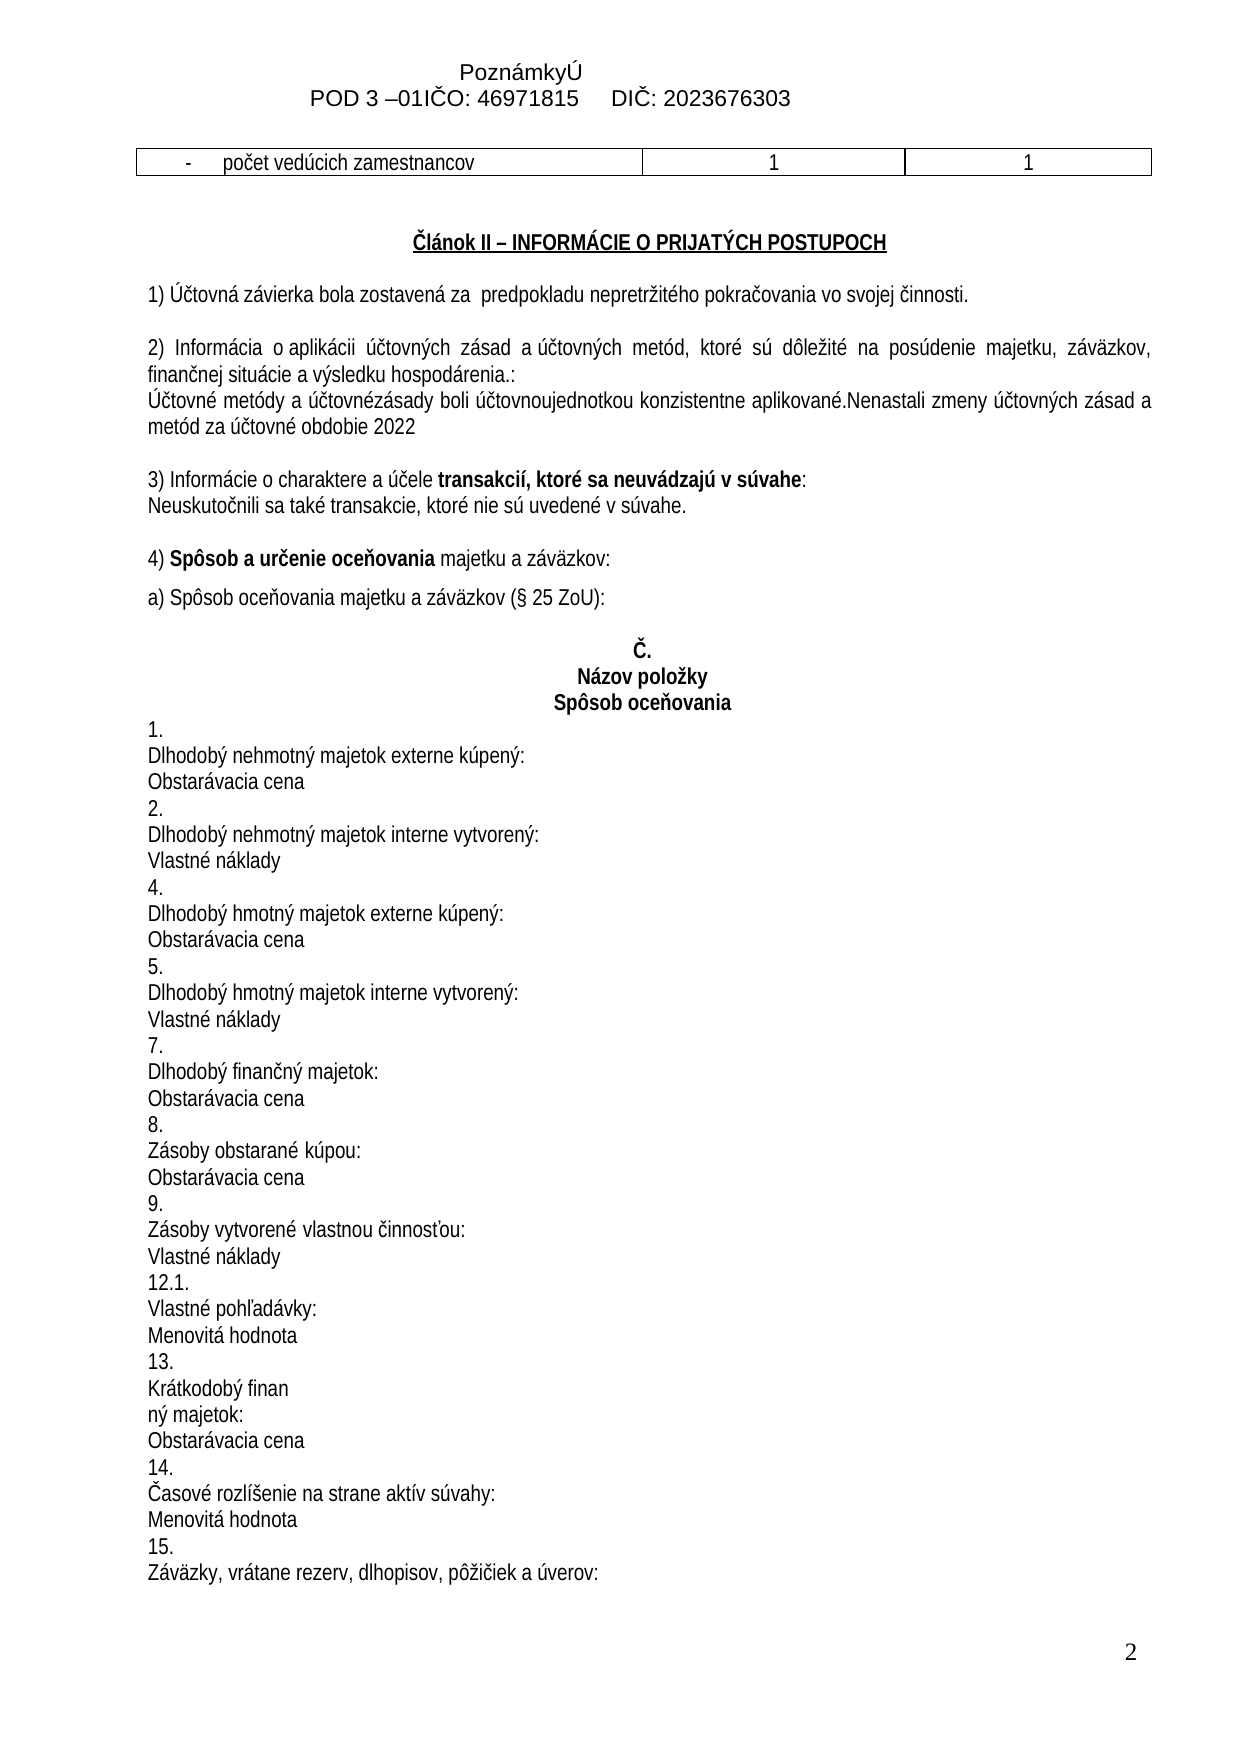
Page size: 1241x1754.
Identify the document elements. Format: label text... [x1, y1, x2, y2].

text Neuskutočnili sa také transakcie, ktoré nie sú uvedené v súvahe. [148, 492, 1152, 519]
text Obstarávacia cena [148, 926, 1137, 953]
text Záväzky, vrátane rezerv, dlhopisov, pôžičiek a úverov: [148, 1559, 1137, 1585]
text Časové rozlíšenie na strane aktív súvahy: [148, 1480, 1137, 1506]
table_cell 1 [643, 149, 904, 175]
table_cell 1 [906, 149, 1151, 175]
text 3) Informácie o charaktere a účele transakcií, ktoré sa neuvádzajú v súvahe: [148, 466, 1152, 492]
text 2. [148, 795, 1137, 821]
text Dlhodobý hmotný majetok interne vytvorený: [148, 979, 1137, 1006]
text ný majetok: [148, 1401, 1137, 1427]
text Vlastné pohľadávky: [148, 1295, 1137, 1322]
text 9. [148, 1190, 1137, 1216]
text 8. [148, 1111, 1137, 1137]
text 7. [148, 1032, 1137, 1058]
text Účtovné metódy a účtovnézásady boli účtovnoujednotkou konzistentne aplikované.Nenastali zmeny účtovných zásad a metód za účtovné obdobie 2022 [148, 387, 1152, 439]
text Dlhodobý finančný majetok: [148, 1058, 1137, 1084]
text Zásoby vytvorené vlastnou činnosťou: [148, 1216, 1137, 1243]
text a) Spôsob oceňovania majetku a záväzkov (§ 25 ZoU): [148, 584, 1152, 610]
text Názov položky [148, 663, 1137, 689]
text Obstarávacia cena [148, 1164, 1137, 1190]
text Obstarávacia cena [148, 1084, 1137, 1111]
text Dlhodobý nehmotný majetok externe kúpený: [148, 742, 1137, 768]
text Č. [148, 637, 1137, 663]
text Dlhodobý nehmotný majetok interne vytvorený: [148, 821, 1137, 847]
text 14. [148, 1453, 1137, 1480]
text Vlastné náklady [148, 1006, 1137, 1032]
text Obstarávacia cena [148, 1427, 1137, 1453]
text Zásoby obstarané kúpou: [148, 1137, 1137, 1164]
text 4. [148, 874, 1137, 900]
text 1. [148, 716, 1137, 742]
text Vlastné náklady [148, 1243, 1137, 1269]
text Menovitá hodnota [148, 1506, 1137, 1533]
text 1) Účtovná závierka bola zostavená za predpokladu nepretržitého pokračovania vo svojej činnosti. [148, 281, 1152, 308]
text 13. [148, 1348, 1137, 1374]
text 15. [148, 1533, 1137, 1559]
text Článok II – INFORMÁCIE O PRIJATÝCH POSTUPOCH [148, 229, 1152, 255]
text Menovitá hodnota [148, 1322, 1137, 1348]
text Dlhodobý hmotný majetok externe kúpený: [148, 900, 1137, 926]
table_cell počet vedúcich zamestnancov [137, 149, 642, 175]
text 12.1. [148, 1269, 1137, 1295]
text 5. [148, 953, 1137, 979]
text 4) Spôsob a určenie oceňovania majetku a záväzkov: [148, 545, 1152, 571]
text Vlastné náklady [148, 847, 1137, 874]
text Spôsob oceňovania [148, 689, 1137, 716]
text Obstarávacia cena [148, 768, 1137, 795]
text Krátkodobý finan [148, 1374, 1137, 1401]
text 2) Informácia o aplikácii účtovných zásad a účtovných metód, ktoré sú dôležité na posúdenie majetku, záväzkov, finančnej situácie a výsledku hospodárenia.: [148, 334, 1152, 387]
